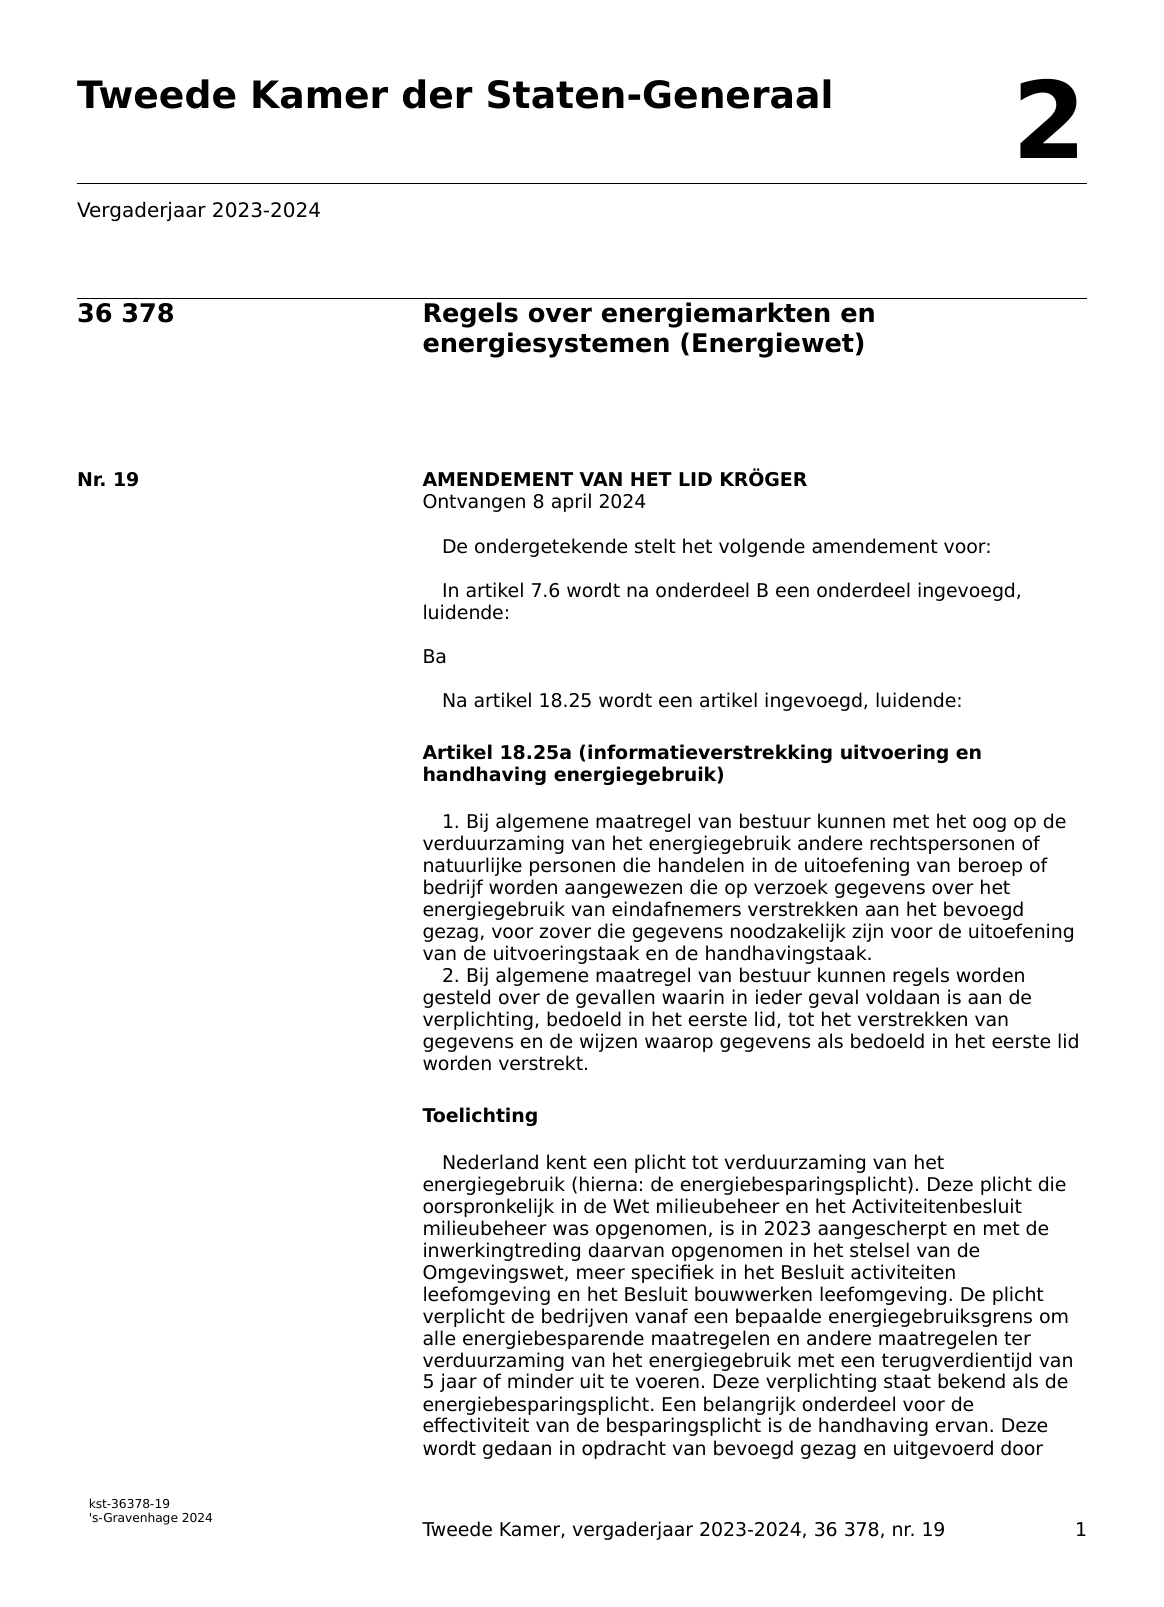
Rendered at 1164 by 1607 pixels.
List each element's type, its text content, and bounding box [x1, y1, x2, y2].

text 2. Bij algemene maatregel van bestuur kunnen regels worden gesteld over de gevallen waarin in ieder geval voldaan is aan de verplichting, bedoeld in het eerste lid, tot het verstrekken van gegevens en de wijzen waarop gegevens als bedoeld in het eerste lid worden verstrekt. [422, 965, 1087, 1075]
text Nederland kent een plicht tot verduurzaming van het energiegebruik (hierna: de energiebesparingsplicht). Deze plicht die oorspronkelijk in de Wet milieubeheer en het Activiteitenbesluit milieubeheer was opgenomen, is in 2023 aangescherpt en met de inwerkingtreding daarvan opgenomen in het stelsel van de Omgevingswet, meer specifiek in het Besluit activiteiten leefomgeving en het Besluit bouwwerken leefomgeving. De plicht verplicht de bedrijven vanaf een bepaalde energiegebruiksgrens om alle energiebesparende maatregelen en andere maatregelen ter verduurzaming van het energiegebruik met een terugverdientijd van 5 jaar of minder uit te voeren. Deze verplichting staat bekend als de energiebesparingsplicht. Een belangrijk onderdeel voor de effectiviteit van de besparingsplicht is de handhaving ervan. Deze wordt gedaan in opdracht van bevoegd gezag en uitgevoerd door [422, 1152, 1087, 1459]
text De ondergetekende stelt het volgende amendement voor: [422, 536, 1087, 557]
text Ba [422, 646, 1087, 668]
table_header Tweede Kamer der Staten-Generaal [77, 59, 886, 183]
text In artikel 7.6 wordt na onderdeel B een onderdeel ingevoegd, luidende: [422, 580, 1087, 624]
table_cell Vergaderjaar 2023-2024 [77, 184, 1087, 298]
subtitle Toelichting [422, 1105, 1087, 1127]
subtitle Nr. 19 AMENDEMENT VAN HET LID KRÖGER [77, 469, 1087, 491]
text kst-36378-19 [88, 1497, 323, 1511]
subtitle Artikel 18.25a (informatieverstrekking uitvoering en handhaving energiegebruik) [422, 742, 1087, 786]
table_header 2 [886, 59, 1087, 183]
subtitle 36 378 Regels over energiemarkten en energiesystemen (Energiewet) [77, 299, 1087, 358]
text 's-Gravenhage 2024 [88, 1511, 323, 1525]
text 1. Bij algemene maatregel van bestuur kunnen met het oog op de verduurzaming van het energiegebruik andere rechtspersonen of natuurlijke personen die handelen in de uitoefening van beroep of bedrijf worden aangewezen die op verzoek gegevens over het energiegebruik van eindafnemers verstrekken aan het bevoegd gezag, voor zover die gegevens noodzakelijk zijn voor de uitoefening van de uitvoeringstaak en de handhavingstaak. [422, 811, 1087, 965]
text Na artikel 18.25 wordt een artikel ingevoegd, luidende: [422, 690, 1087, 712]
text Ontvangen 8 april 2024 [422, 491, 1087, 513]
